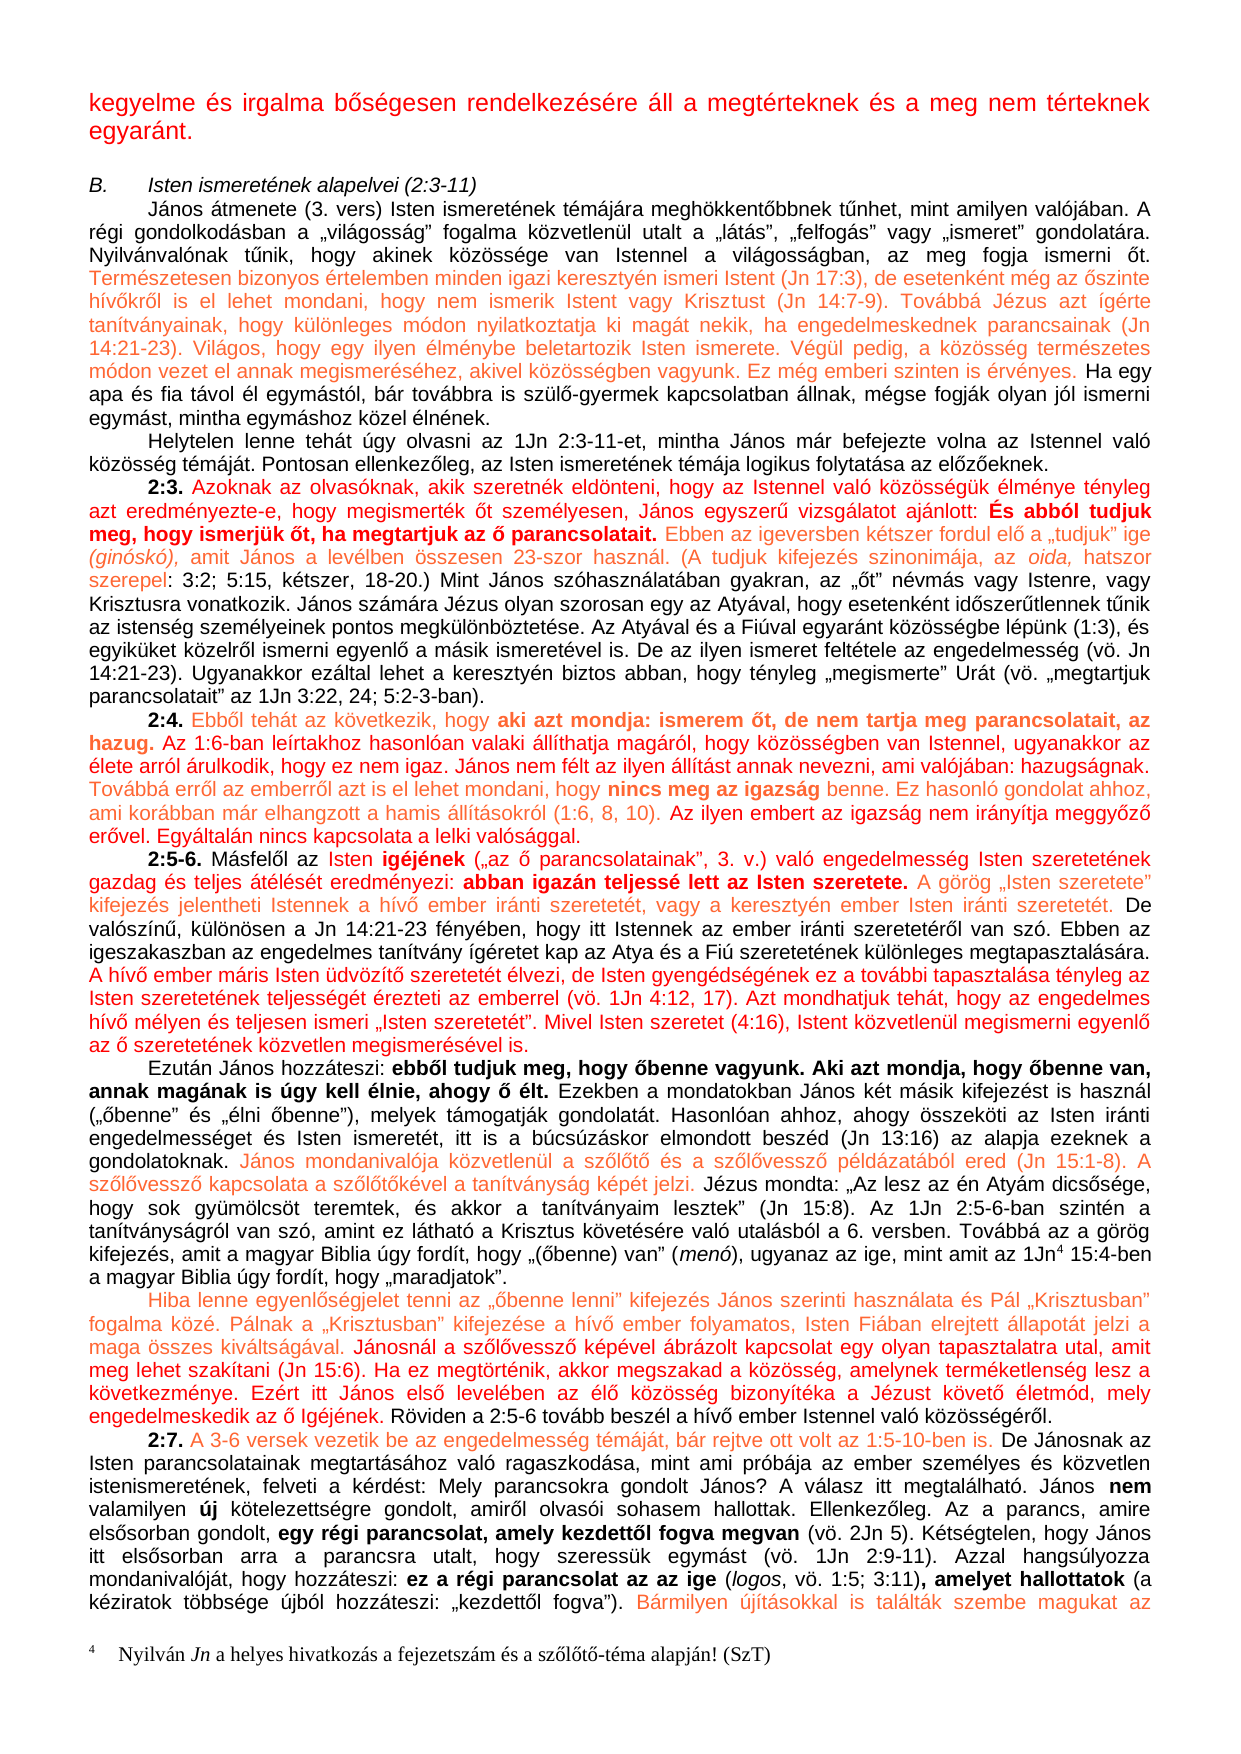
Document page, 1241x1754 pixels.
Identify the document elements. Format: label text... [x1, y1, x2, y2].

text B. Isten ismeretének alapelvei (2:3-11) [88, 174, 1152, 197]
text 2:4. Ebből tehát az következik, hogy aki azt mondja: ismerem őt, de nem tartja meg parancsolatait, az hazug. Az 1:6-ban leírtakhoz hasonlóan valaki állíthatja magáról, hogy közösségben van Istennel, ugyanakkor az élete arról árulkodik, hogy ez nem igaz. János nem félt az ilyen állítást annak nevezni, ami valójában: hazugságnak. Továbbá erről az emberről azt is el lehet mondani, hogy nincs meg az igazság benne. Ez hasonló gondolat ahhoz, ami korábban már elhangzott a hamis állításokról (1:6, 8, 10). Az ilyen embert az igazság nem irányítja meggyőző erővel. Egyáltalán nincs kapcsolata a lelki valósággal. [88, 708, 1152, 848]
text kegyelme és irgalma bőségesen rendelkezésére áll a megtérteknek és a meg nem térteknek egyaránt. [88, 88, 1152, 144]
text Hiba lenne egyenlőségjelet tenni az „őbenne lenni” kifejezés János szerinti használata és Pál „Krisztusban” fogalma közé. Pálnak a „Krisztusban” kifejezése a hívő ember folyamatos, Isten Fiában elrejtett állapotát jelzi a maga összes kiváltságával. Jánosnál a szőlővessző képével ábrázolt kapcsolat egy olyan tapasztalatra utal, amit meg lehet szakítani (Jn 15:6). Ha ez megtörténik, akkor megszakad a közösség, amelynek terméketlenség lesz a következménye. Ezért itt János első levelében az élő közösség bizonyítéka a Jézust követő életmód, mely engedelmeskedik az ő Igéjének. Röviden a 2:5-6 tovább beszél a hívő ember Istennel való közösségéről. [88, 1289, 1152, 1428]
text János átmenete (3. vers) Isten ismeretének témájára meghökkentőbbnek tűnhet, mint amilyen valójában. A régi gondolkodásban a „világosság” fogalma közvetlenül utalt a „látás”, „felfogás” vagy „ismeret” gondolatára. Nyilvánvalónak tűnik, hogy akinek közössége van Istennel a világosságban, az meg fogja ismerni őt. Természetesen bizonyos értelemben minden igazi keresztyén ismeri Istent (Jn 17:3), de esetenként még az őszinte hívőkről is el lehet mondani, hogy nem ismerik Istent vagy Krisztust (Jn 14:7-9). Továbbá Jézus azt ígérte tanítványainak, hogy különleges módon nyilatkoztatja ki magát nekik, ha engedelmeskednek parancsainak (Jn 14:21-23). Világos, hogy egy ilyen élménybe beletartozik Isten ismerete. Végül pedig, a közösség természetes módon vezet el annak megismeréséhez, akivel közösségben vagyunk. Ez még emberi szinten is érvényes. Ha egy apa és fia távol él egymástól, bár továbbra is szülő-gyermek kapcsolatban állnak, mégse fogják olyan jól ismerni egymást, mintha egymáshoz közel élnének. [88, 197, 1152, 429]
text 2:5-6. Másfelől az Isten igéjének („az ő parancsolatainak”, 3. v.) való engedelmesség Isten szeretetének gazdag és teljes átélését eredményezi: abban igazán teljessé lett az Isten szeretete. A görög „Isten szeretete” kifejezés jelentheti Istennek a hívő ember iránti szeretetét, vagy a keresztyén ember Isten iránti szeretetét. De valószínű, különösen a Jn 14:21-23 fényében, hogy itt Istennek az ember iránti szeretetéről van szó. Ebben az igeszakaszban az engedelmes tanítvány ígéretet kap az Atya és a Fiú szeretetének különleges megtapasztalására. A hívő ember máris Isten üdvözítő szeretetét élvezi, de Isten gyengédségének ez a további tapasztalása tényleg az Isten szeretetének teljességét érezteti az emberrel (vö. 1Jn 4:12, 17). Azt mondhatjuk tehát, hogy az engedelmes hívő mélyen és teljesen ismeri „Isten szeretetét”. Mivel Isten szeretet (4:16), Istent közvetlenül megismerni egyenlő az ő szeretetének közvetlen megismerésével is. [88, 848, 1152, 1057]
text 2:7. A 3-6 versek vezetik be az engedelmesség témáját, bár rejtve ott volt az 1:5-10-ben is. De Jánosnak az Isten parancsolatainak megtartásához való ragaszkodása, mint ami próbája az ember személyes és közvetlen istenismeretének, felveti a kérdést: Mely parancsokra gondolt János? A válasz itt megtalálható. János nem valamilyen új kötelezettségre gondolt, amiről olvasói sohasem hallottak. Ellenkezőleg. Az a parancs, amire elsősorban gondolt, egy régi parancsolat, amely kezdettől fogva megvan (vö. 2Jn 5). Kétségtelen, hogy János itt elsősorban arra a parancsra utalt, hogy szeressük egymást (vö. 1Jn 2:9-11). Azzal hangsúlyozza mondanivalóját, hogy hozzáteszi: ez a régi parancsolat az az ige (logos, vö. 1:5; 3:11), amelyet hallottatok (a kéziratok többsége újból hozzáteszi: „kezdettől fogva”). Bármilyen újításokkal is találták szembe magukat az [88, 1428, 1152, 1614]
text 2:3. Azoknak az olvasóknak, akik szeretnék eldönteni, hogy az Istennel való közösségük élménye tényleg azt eredményezte‑e, hogy megismerték őt személyesen, János egyszerű vizsgálatot ajánlott: És abból tudjuk meg, hogy ismerjük őt, ha megtartjuk az ő parancsolatait. Ebben az igeversben kétszer fordul elő a „tudjuk” ige (ginóskó), amit János a levélben összesen 23-szor használ. (A tudjuk kifejezés szinonimája, az oida, hatszor szerepel: 3:2; 5:15, kétszer, 18-20.) Mint János szóhasználatában gyakran, az „őt” névmás vagy Istenre, vagy Krisztusra vonatkozik. János számára Jézus olyan szorosan egy az Atyával, hogy esetenként időszerűtlennek tűnik az istenség személyeinek pontos megkülönböztetése. Az Atyával és a Fiúval egyaránt közösségbe lépünk (1:3), és egyiküket közelről ismerni egyenlő a másik ismeretével is. De az ilyen ismeret feltétele az engedelmesség (vö. Jn 14:21-23). Ugyanakkor ezáltal lehet a keresztyén biztos abban, hogy tényleg „megismerte” Urát (vö. „megtartjuk parancsolatait” az 1Jn 3:22, 24; 5:2-3-ban). [88, 476, 1152, 708]
text Nyilván Jn a helyes hivatkozás a fejezetszám és a szőlőtő-téma alapján! (SzT) [88, 1642, 1152, 1665]
text Ezután János hozzáteszi: ebből tudjuk meg, hogy őbenne vagyunk. Aki azt mondja, hogy őbenne van, annak magának is úgy kell élnie, ahogy ő élt. Ezekben a mondatokban János két másik kifejezést is használ („őbenne” és „élni őbenne”), melyek támogatják gondolatát. Hasonlóan ahhoz, ahogy összeköti az Isten iránti engedelmességet és Isten ismeretét, itt is a búcsúzáskor elmondott beszéd (Jn 13:16) az alapja ezeknek a gondolatoknak. János mondanivalója közvetlenül a szőlőtő és a szőlővessző példázatából ered (Jn 15:1-8). A szőlővessző kapcsolata a szőlőtőkével a tanítványság képét jelzi. Jézus mondta: „Az lesz az én Atyám dicsősége, hogy sok gyümölcsöt teremtek, és akkor a tanítványaim lesztek” (Jn 15:8). Az 1Jn 2:5-6-ban szintén a tanítványságról van szó, amint ez látható a Krisztus követésére való utalásból a 6. versben. Továbbá az a görög kifejezés, amit a magyar Biblia úgy fordít, hogy „(őbenne) van” (menó), ugyanaz az ige, mint amit az 1Jn 15:4-ben a magyar Biblia úgy fordít, hogy „maradjatok”. [88, 1057, 1152, 1289]
text Helytelen lenne tehát úgy olvasni az 1Jn 2:3-11-et, mintha János már befejezte volna az Istennel való közösség témáját. Pontosan ellenkezőleg, az Isten ismeretének témája logikus folytatása az előzőeknek. [88, 429, 1152, 476]
